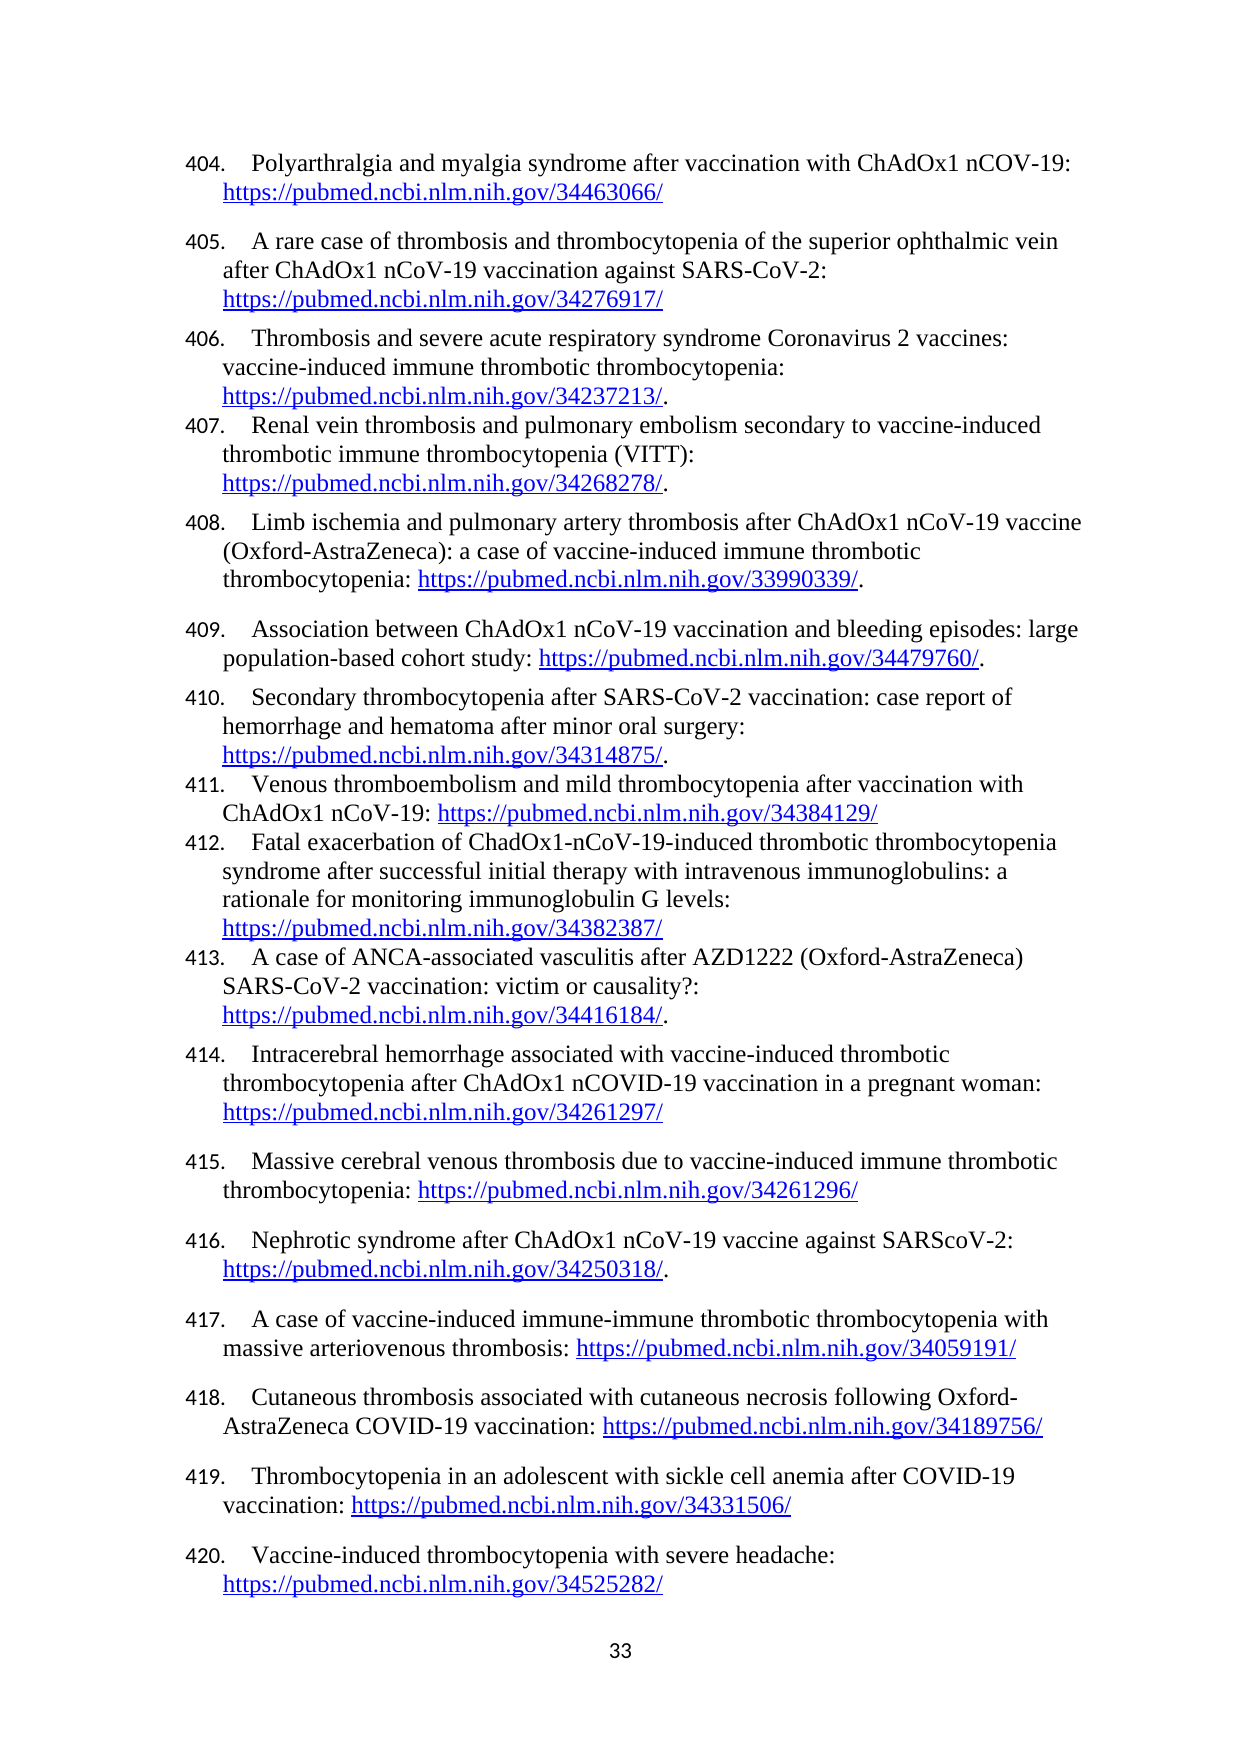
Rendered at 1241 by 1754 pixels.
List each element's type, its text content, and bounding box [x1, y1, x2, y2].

list Polyarthralgia and myalgia syndrome after vaccination with ChAdOx1 nCOV-19: https://pubmed.ncbi.nlm.nih.gov/34463066/ [185, 148, 1093, 205]
list Fatal exacerbation of ChadOx1-nCoV-19-induced thrombotic thrombocytopenia syndrome after successful initial therapy with intravenous immunoglobulins: a rationale for monitoring immunoglobulin G levels: https://pubmed.ncbi.nlm.nih.gov/34382387/ [185, 827, 1093, 942]
list Cutaneous thrombosis associated with cutaneous necrosis following Oxford-AstraZeneca COVID-19 vaccination: https://pubmed.ncbi.nlm.nih.gov/34189756/ [185, 1382, 1093, 1440]
list Association between ChAdOx1 nCoV-19 vaccination and bleeding episodes: large population-based cohort study: https://pubmed.ncbi.nlm.nih.gov/34479760/. [185, 614, 1093, 672]
list Intracerebral hemorrhage associated with vaccine-induced thrombotic thrombocytopenia after ChAdOx1 nCOVID-19 vaccination in a pregnant woman: https://pubmed.ncbi.nlm.nih.gov/34261297/ [185, 1039, 1093, 1126]
list Massive cerebral venous thrombosis due to vaccine-induced immune thrombotic thrombocytopenia: https://pubmed.ncbi.nlm.nih.gov/34261296/ [185, 1146, 1093, 1204]
list Thrombocytopenia in an adolescent with sickle cell anemia after COVID-19 vaccination: https://pubmed.ncbi.nlm.nih.gov/34331506/ [185, 1461, 1093, 1519]
list Venous thromboembolism and mild thrombocytopenia after vaccination with ChAdOx1 nCoV-19: https://pubmed.ncbi.nlm.nih.gov/34384129/ [185, 769, 1093, 827]
list Thrombosis and severe acute respiratory syndrome Coronavirus 2 vaccines: vaccine-induced immune thrombotic thrombocytopenia: https://pubmed.ncbi.nlm.nih.gov/34237213/. [185, 323, 1093, 410]
list A case of vaccine-induced immune-immune thrombotic thrombocytopenia with massive arteriovenous thrombosis: https://pubmed.ncbi.nlm.nih.gov/34059191/ [185, 1304, 1093, 1362]
list A rare case of thrombosis and thrombocytopenia of the superior ophthalmic vein after ChAdOx1 nCoV-19 vaccination against SARS-CoV-2: https://pubmed.ncbi.nlm.nih.gov/34276917/ [185, 226, 1093, 313]
list Secondary thrombocytopenia after SARS-CoV-2 vaccination: case report of hemorrhage and hematoma after minor oral surgery: https://pubmed.ncbi.nlm.nih.gov/34314875/. [185, 682, 1093, 769]
list Vaccine-induced thrombocytopenia with severe headache: https://pubmed.ncbi.nlm.nih.gov/34525282/ [185, 1540, 1093, 1597]
list Renal vein thrombosis and pulmonary embolism secondary to vaccine-induced thrombotic immune thrombocytopenia (VITT): https://pubmed.ncbi.nlm.nih.gov/34268278/. [185, 410, 1093, 496]
list A case of ANCA-associated vasculitis after AZD1222 (Oxford-AstraZeneca) SARS-CoV-2 vaccination: victim or causality?: https://pubmed.ncbi.nlm.nih.gov/34416184/. [185, 942, 1093, 1029]
list Nephrotic syndrome after ChAdOx1 nCoV-19 vaccine against SARScoV-2: https://pubmed.ncbi.nlm.nih.gov/34250318/. [185, 1225, 1093, 1283]
list Limb ischemia and pulmonary artery thrombosis after ChAdOx1 nCoV-19 vaccine (Oxford-AstraZeneca): a case of vaccine-induced immune thrombotic thrombocytopenia: https://pubmed.ncbi.nlm.nih.gov/33990339/. [185, 507, 1093, 593]
